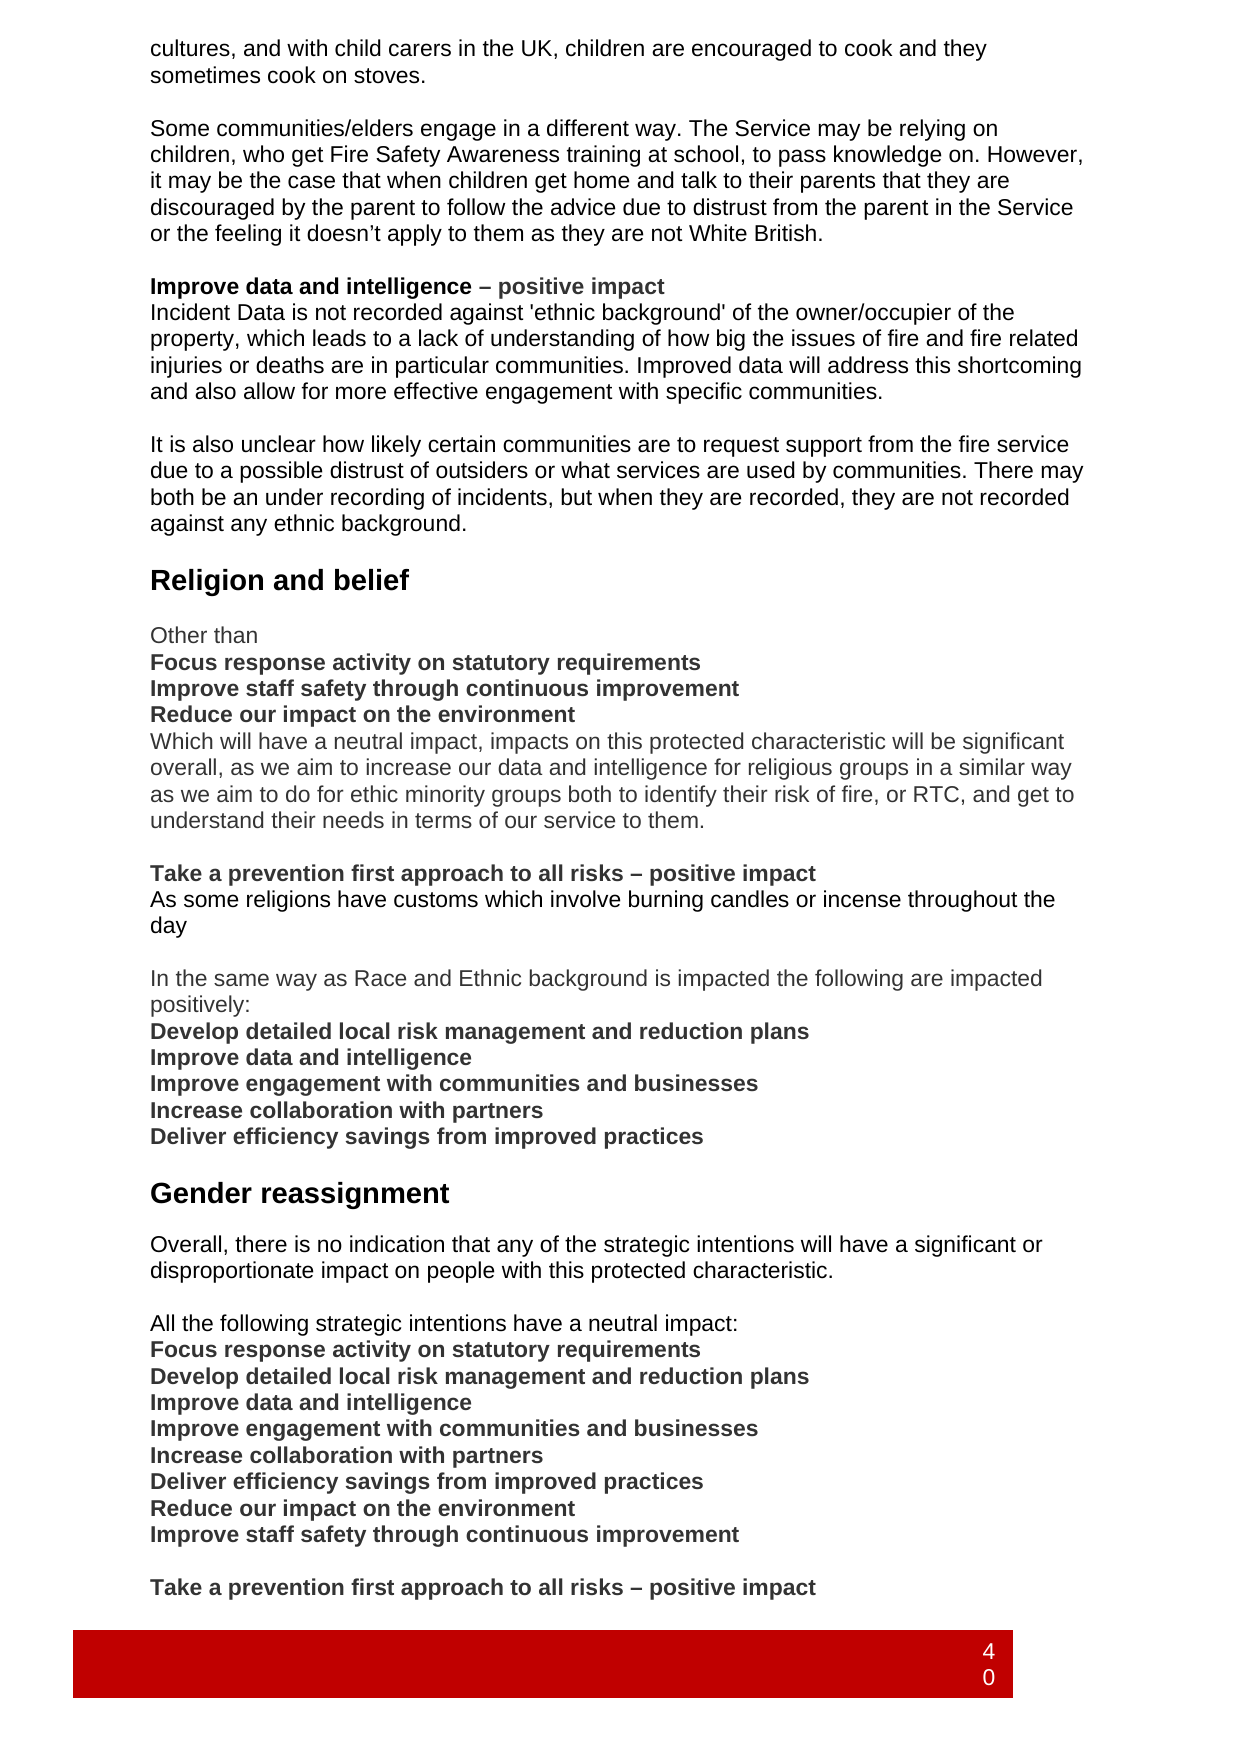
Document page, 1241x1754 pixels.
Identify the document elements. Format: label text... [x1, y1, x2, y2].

text Other than [150, 622, 1090, 649]
text It is also unclear how likely certain communities are to request support from the fire service due to a possible distrust of outsiders or what services are used by communities. There may both be an under recording of incidents, but when they are recorded, they are not recorded against any ethnic background. [150, 431, 1090, 536]
text Religion and belief [150, 562, 1090, 596]
text Improve staff safety through continuous improvement [150, 1521, 1090, 1547]
text Reduce our impact on the environment [150, 1494, 1090, 1521]
text cultures, and with child carers in the UK, children are encouraged to cook and they sometimes cook on stoves. [150, 35, 1090, 88]
text Some communities/elders engage in a different way. The Service may be relying on children, who get Fire Safety Awareness training at school, to pass knowledge on. However, it may be the case that when children get home and talk to their parents that they are discouraged by the parent to follow the advice due to distrust from the parent in the Service or the feeling it doesn’t apply to them as they are not White British. [150, 114, 1090, 246]
text Deliver efficiency savings from improved practices [150, 1468, 1090, 1494]
text Improve data and intelligence [150, 1389, 1090, 1415]
text Increase collaboration with partners [150, 1097, 1090, 1123]
text Gender reassignment [150, 1176, 1090, 1209]
text Overall, there is no indication that any of the strategic intentions will have a significant or disproportionate impact on people with this protected characteristic. [150, 1231, 1090, 1284]
text Develop detailed local risk management and reduction plans [150, 1018, 1090, 1044]
text Improve staff safety through continuous improvement [150, 675, 1090, 701]
text Improve data and intelligence – positive impact [150, 273, 1090, 299]
text Reduce our impact on the environment [150, 701, 1090, 728]
text Focus response activity on statutory requirements [150, 1336, 1090, 1363]
text Improve engagement with communities and businesses [150, 1415, 1090, 1442]
text Deliver efficiency savings from improved practices [150, 1123, 1090, 1149]
text In the same way as Race and Ethnic background is impacted the following are impacted positively: [150, 965, 1090, 1018]
text Develop detailed local risk management and reduction plans [150, 1363, 1090, 1389]
text Focus response activity on statutory requirements [150, 649, 1090, 675]
text Take a prevention first approach to all risks – positive impact [150, 859, 1090, 886]
text Incident Data is not recorded against 'ethnic background' of the owner/occupier of the property, which leads to a lack of understanding of how big the issues of fire and fire related injuries or deaths are in particular communities. Improved data will address this shortcoming and also allow for more effective engagement with specific communities. [150, 299, 1090, 404]
text Take a prevention first approach to all risks – positive impact [150, 1573, 1090, 1600]
text All the following strategic intentions have a neutral impact: [150, 1310, 1090, 1336]
text Improve engagement with communities and businesses [150, 1070, 1090, 1097]
text Which will have a neutral impact, impacts on this protected characteristic will be significant overall, as we aim to increase our data and intelligence for religious groups in a similar way as we aim to do for ethic minority groups both to identify their risk of fire, or RTC, and get to understand their needs in terms of our service to them. [150, 728, 1090, 833]
text As some religions have customs which involve burning candles or incense throughout the day [150, 886, 1090, 939]
text Increase collaboration with partners [150, 1442, 1090, 1468]
text Improve data and intelligence [150, 1044, 1090, 1070]
